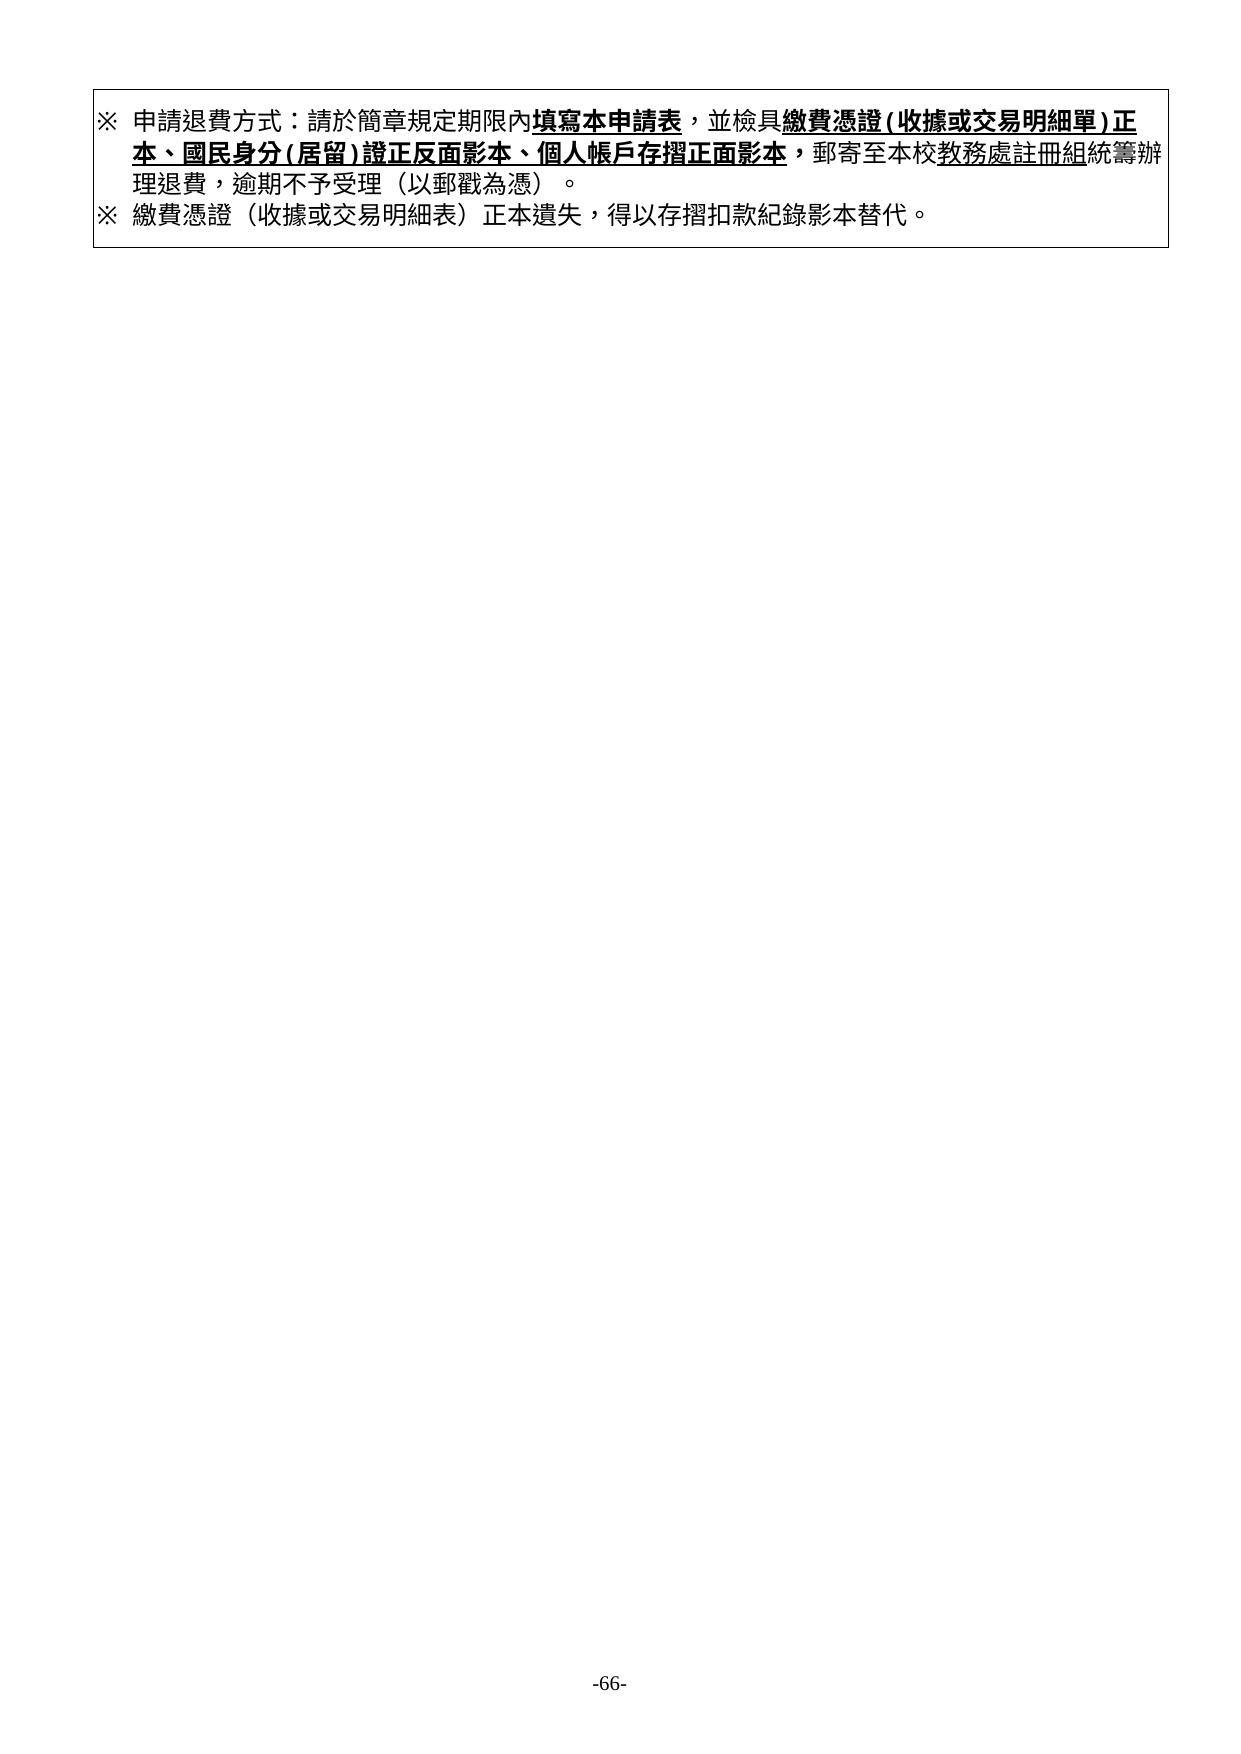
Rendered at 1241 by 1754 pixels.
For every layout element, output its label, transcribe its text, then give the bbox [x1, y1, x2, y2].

table_cell 申請退費方式：請於簡章規定期限內填寫本申請表，並檢具繳費憑證(收據或交易明細單)正本、國民身分(居留)證正反面影本、個人帳戶存摺正面影本，郵寄至本校教務處註冊組統籌辦理退費，逾期不予受理（以郵戳為憑）。 繳費憑證（收據或交易明細表）正本遺失，得以存摺扣款紀錄影本替代。 [94, 90, 1168, 247]
